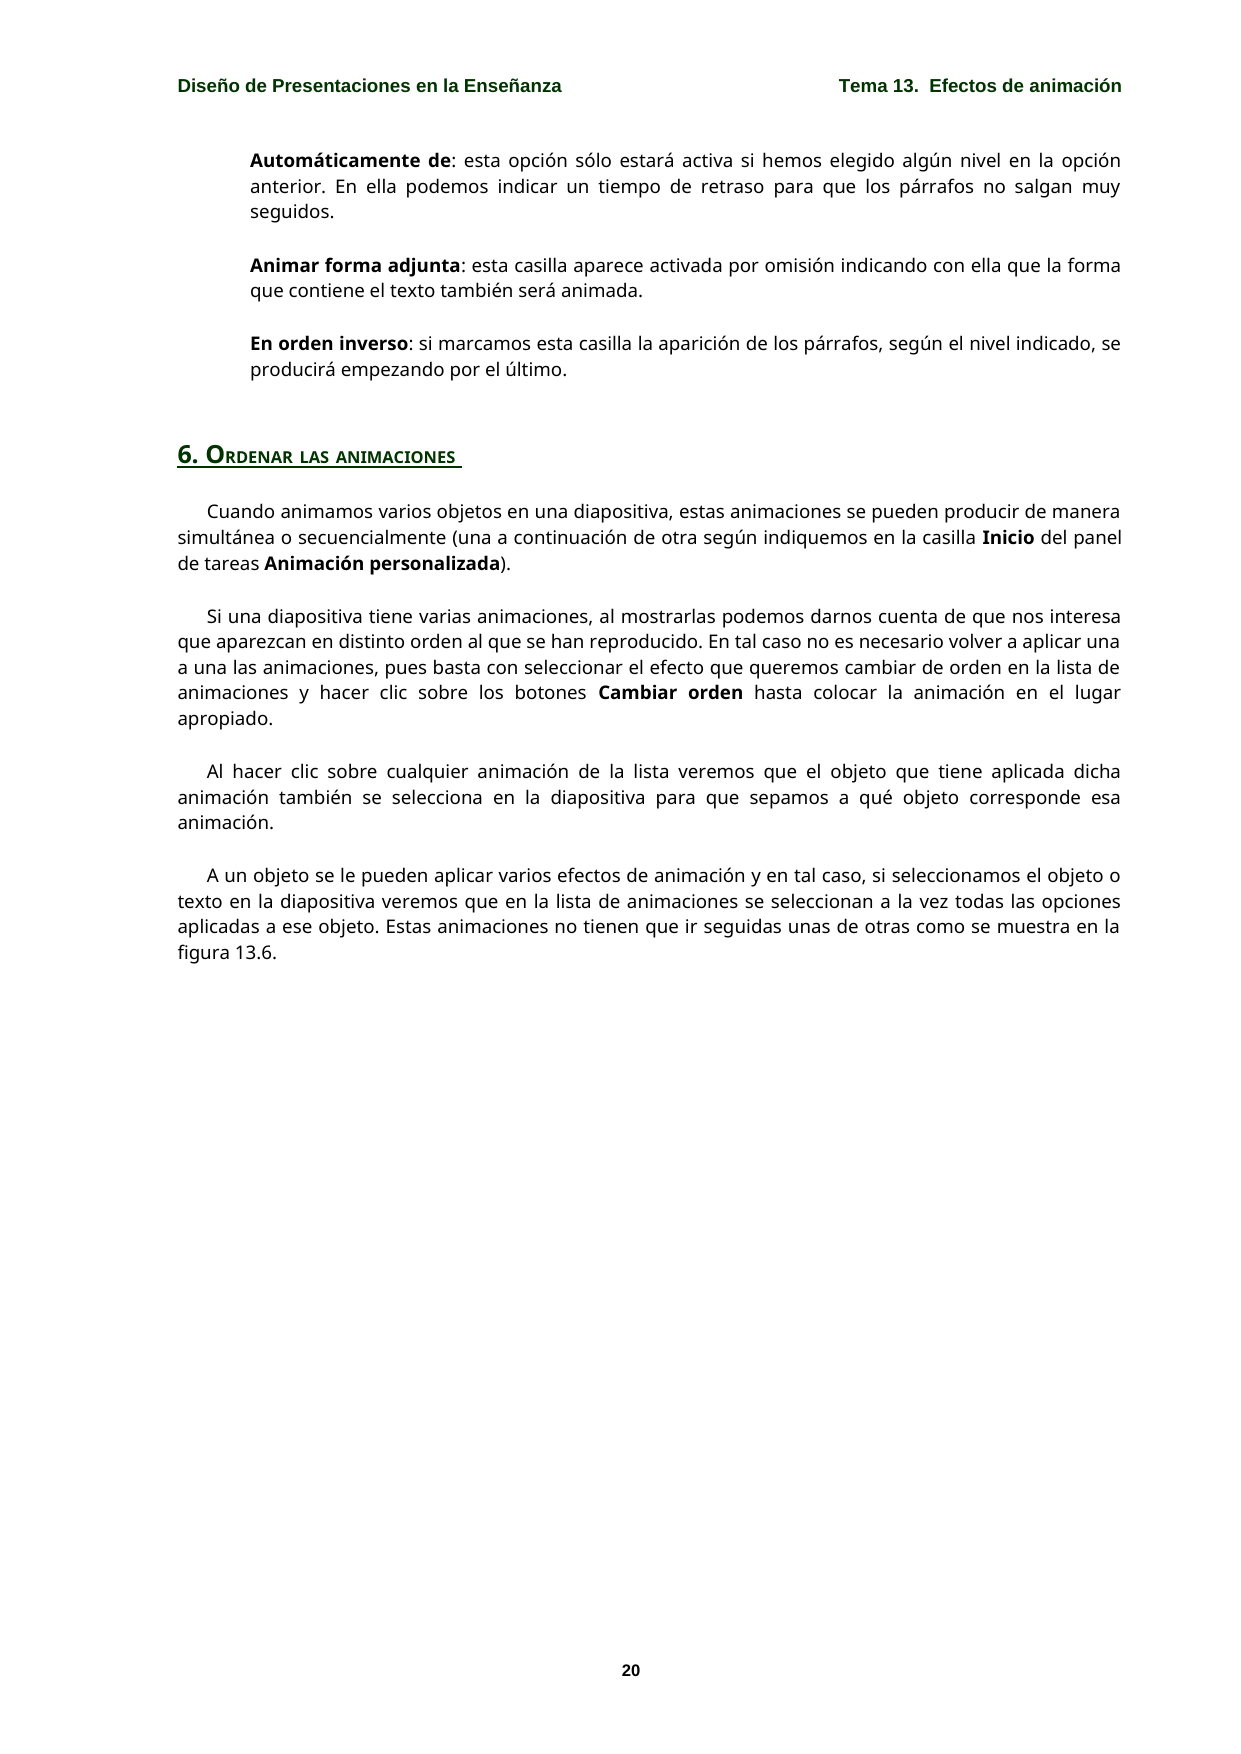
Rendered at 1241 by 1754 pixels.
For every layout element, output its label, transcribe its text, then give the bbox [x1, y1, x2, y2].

table_cell [177, 252, 217, 303]
table_cell [177, 965, 1122, 992]
table_cell [280, 303, 1122, 331]
table_cell Si una diapositiva tiene varias animaciones, al mostrarlas podemos darnos cuenta de que nos interesa que aparezcan en distinto orden al que se han reproducido. En tal caso no es necesario volver a aplicar una a una las animaciones, pues basta con seleccionar el efecto que queremos cambiar de orden en la lista de animaciones y hacer clic sobre los botones Cambiar orden hasta colocar la animación en el lugar apropiado. [177, 603, 1122, 731]
table_cell Automáticamente de: esta opción sólo estará activa si hemos elegido algún nivel en la opción anterior. En ella podemos indicar un tiempo de retraso para que los párrafos no salgan muy seguidos. [250, 148, 1122, 224]
table_cell [250, 303, 279, 331]
table_cell [177, 993, 1122, 1596]
table_cell [177, 331, 217, 382]
table_cell [177, 575, 1122, 603]
table_cell Animar forma adjunta: esta casilla aparece activada por omisión indicando con ella que la forma que contiene el texto también será animada. [250, 252, 1122, 303]
table_cell [217, 252, 250, 303]
table_cell [177, 471, 1122, 499]
table_cell Al hacer clic sobre cualquier animación de la lista veremos que el objeto que tiene aplicada dicha animación también se selecciona en la diapositiva para que sepamos a qué objeto corresponde esa animación. [177, 759, 1122, 835]
table_cell [177, 224, 217, 252]
table_cell [177, 731, 1122, 758]
table_cell A un objeto se le pueden aplicar varios efectos de animación y en tal caso, si seleccionamos el objeto o texto en la diapositiva veremos que en la lista de animaciones se seleccionan a la vez todas las opciones aplicadas a ese objeto. Estas animaciones no tienen que ir seguidas unas de otras como se muestra en la figura 13.6. [177, 863, 1122, 965]
table_cell [217, 303, 250, 331]
table_cell [250, 224, 1122, 252]
table_cell Cuando animamos varios objetos en una diapositiva, estas animaciones se pueden producir de manera simultánea o secuencialmente (una a continuación de otra según indiquemos en la casilla Inicio del panel de tareas Animación personalizada). [177, 499, 1122, 575]
table_cell [177, 303, 217, 331]
table_cell [177, 835, 1122, 863]
table_cell [217, 331, 250, 382]
table_cell En orden inverso: si marcamos esta casilla la aparición de los párrafos, según el nivel indicado, se producirá empezando por el último. [250, 331, 1122, 382]
table_cell [217, 224, 250, 252]
table_cell [217, 148, 250, 224]
table_header 6. Ordenar las animaciones [177, 437, 1122, 471]
table_cell [177, 148, 217, 224]
